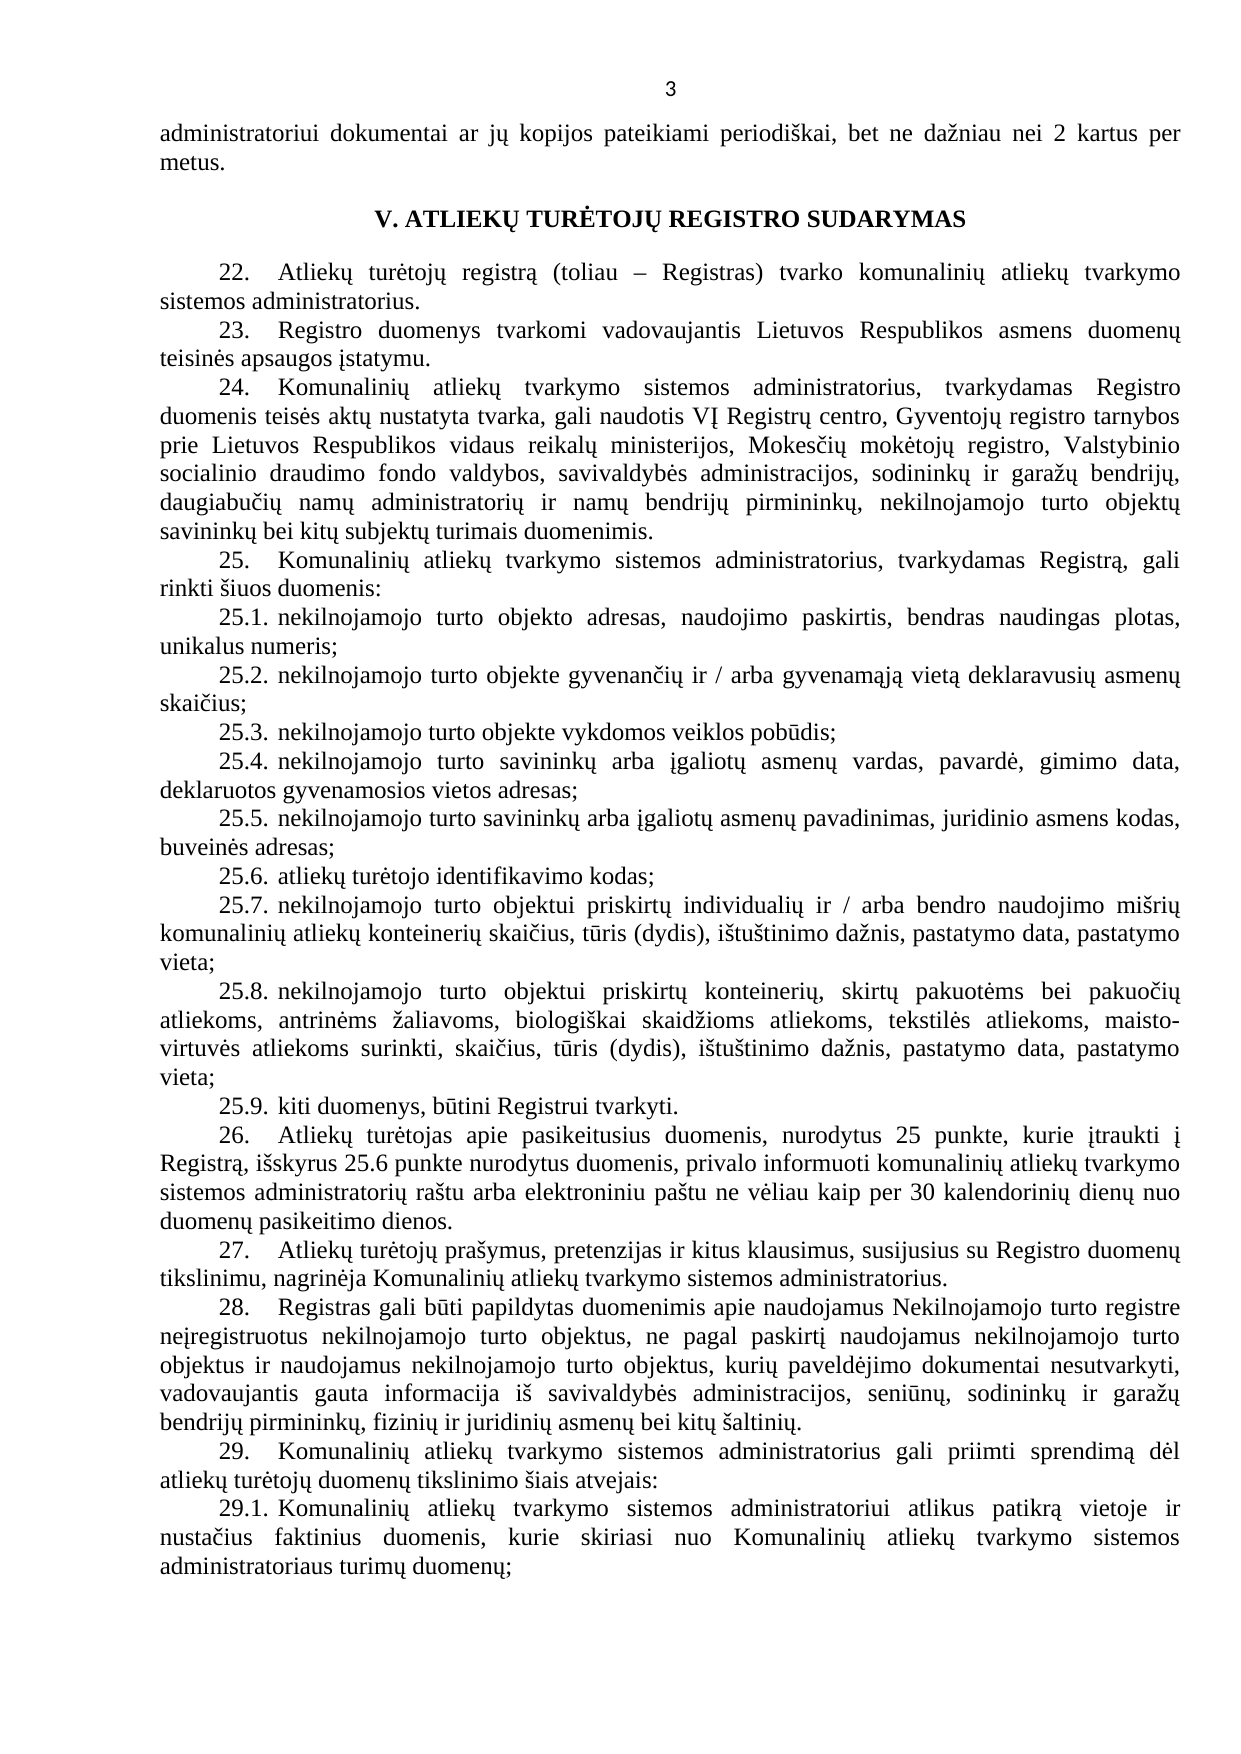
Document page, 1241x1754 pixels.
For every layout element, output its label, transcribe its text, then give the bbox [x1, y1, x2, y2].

text 23. Registro duomenys tvarkomi vadovaujantis Lietuvos Respublikos asmens duomenų teisinės apsaugos įstatymu. [159, 315, 1181, 372]
text 25.9. kiti duomenys, būtini Registrui tvarkyti. [159, 1091, 1181, 1120]
text 25.8. nekilnojamojo turto objektui priskirtų konteinerių, skirtų pakuotėms bei pakuočių atliekoms, antrinėms žaliavoms, biologiškai skaidžioms atliekoms, tekstilės atliekoms, maisto-virtuvės atliekoms surinkti, skaičius, tūris (dydis), ištuštinimo dažnis, pastatymo data, pastatymo vieta; [159, 976, 1181, 1091]
text 24. Komunalinių atliekų tvarkymo sistemos administratorius, tvarkydamas Registro duomenis teisės aktų nustatyta tvarka, gali naudotis VĮ Registrų centro, Gyventojų registro tarnybos prie Lietuvos Respublikos vidaus reikalų ministerijos, Mokesčių mokėtojų registro, Valstybinio socialinio draudimo fondo valdybos, savivaldybės administracijos, sodininkų ir garažų bendrijų, daugiabučių namų administratorių ir namų bendrijų pirmininkų, nekilnojamojo turto objektų savininkų bei kitų subjektų turimais duomenimis. [159, 372, 1181, 545]
text 25.4. nekilnojamojo turto savininkų arba įgaliotų asmenų vardas, pavardė, gimimo data, deklaruotos gyvenamosios vietos adresas; [159, 746, 1181, 803]
text 25.6. atliekų turėtojo identifikavimo kodas; [159, 861, 1181, 890]
text 25.2. nekilnojamojo turto objekte gyvenančių ir / arba gyvenamąją vietą deklaravusių asmenų skaičius; [159, 660, 1181, 717]
text administratoriui dokumentai ar jų kopijos pateikiami periodiškai, bet ne dažniau nei 2 kartus per metus. [159, 118, 1181, 176]
text 28. Registras gali būti papildytas duomenimis apie naudojamus Nekilnojamojo turto registre neįregistruotus nekilnojamojo turto objektus, ne pagal paskirtį naudojamus nekilnojamojo turto objektus ir naudojamus nekilnojamojo turto objektus, kurių paveldėjimo dokumentai nesutvarkyti, vadovaujantis gauta informacija iš savivaldybės administracijos, seniūnų, sodininkų ir garažų bendrijų pirmininkų, fizinių ir juridinių asmenų bei kitų šaltinių. [159, 1292, 1181, 1436]
text 25.1. nekilnojamojo turto objekto adresas, naudojimo paskirtis, bendras naudingas plotas, unikalus numeris; [159, 602, 1181, 660]
text 29.1. Komunalinių atliekų tvarkymo sistemos administratoriui atlikus patikrą vietoje ir nustačius faktinius duomenis, kurie skiriasi nuo Komunalinių atliekų tvarkymo sistemos administratoriaus turimų duomenų; [159, 1493, 1181, 1580]
text 25.3. nekilnojamojo turto objekte vykdomos veiklos pobūdis; [159, 717, 1181, 746]
text V. ATLIEKŲ TURĖTOJŲ REGISTRO SUDARYMAS [159, 204, 1181, 233]
text 29. Komunalinių atliekų tvarkymo sistemos administratorius gali priimti sprendimą dėl atliekų turėtojų duomenų tikslinimo šiais atvejais: [159, 1436, 1181, 1493]
text 22. Atliekų turėtojų registrą (toliau – Registras) tvarko komunalinių atliekų tvarkymo sistemos administratorius. [159, 257, 1181, 315]
text 25.7. nekilnojamojo turto objektui priskirtų individualių ir / arba bendro naudojimo mišrių komunalinių atliekų konteinerių skaičius, tūris (dydis), ištuštinimo dažnis, pastatymo data, pastatymo vieta; [159, 890, 1181, 976]
text 26. Atliekų turėtojas apie pasikeitusius duomenis, nurodytus 25 punkte, kurie įtraukti į Registrą, išskyrus 25.6 punkte nurodytus duomenis, privalo informuoti komunalinių atliekų tvarkymo sistemos administratorių raštu arba elektroniniu paštu ne vėliau kaip per 30 kalendorinių dienų nuo duomenų pasikeitimo dienos. [159, 1120, 1181, 1235]
text 25.5. nekilnojamojo turto savininkų arba įgaliotų asmenų pavadinimas, juridinio asmens kodas, buveinės adresas; [159, 803, 1181, 861]
text 27. Atliekų turėtojų prašymus, pretenzijas ir kitus klausimus, susijusius su Registro duomenų tikslinimu, nagrinėja Komunalinių atliekų tvarkymo sistemos administratorius. [159, 1235, 1181, 1292]
text 25. Komunalinių atliekų tvarkymo sistemos administratorius, tvarkydamas Registrą, gali rinkti šiuos duomenis: [159, 545, 1181, 602]
